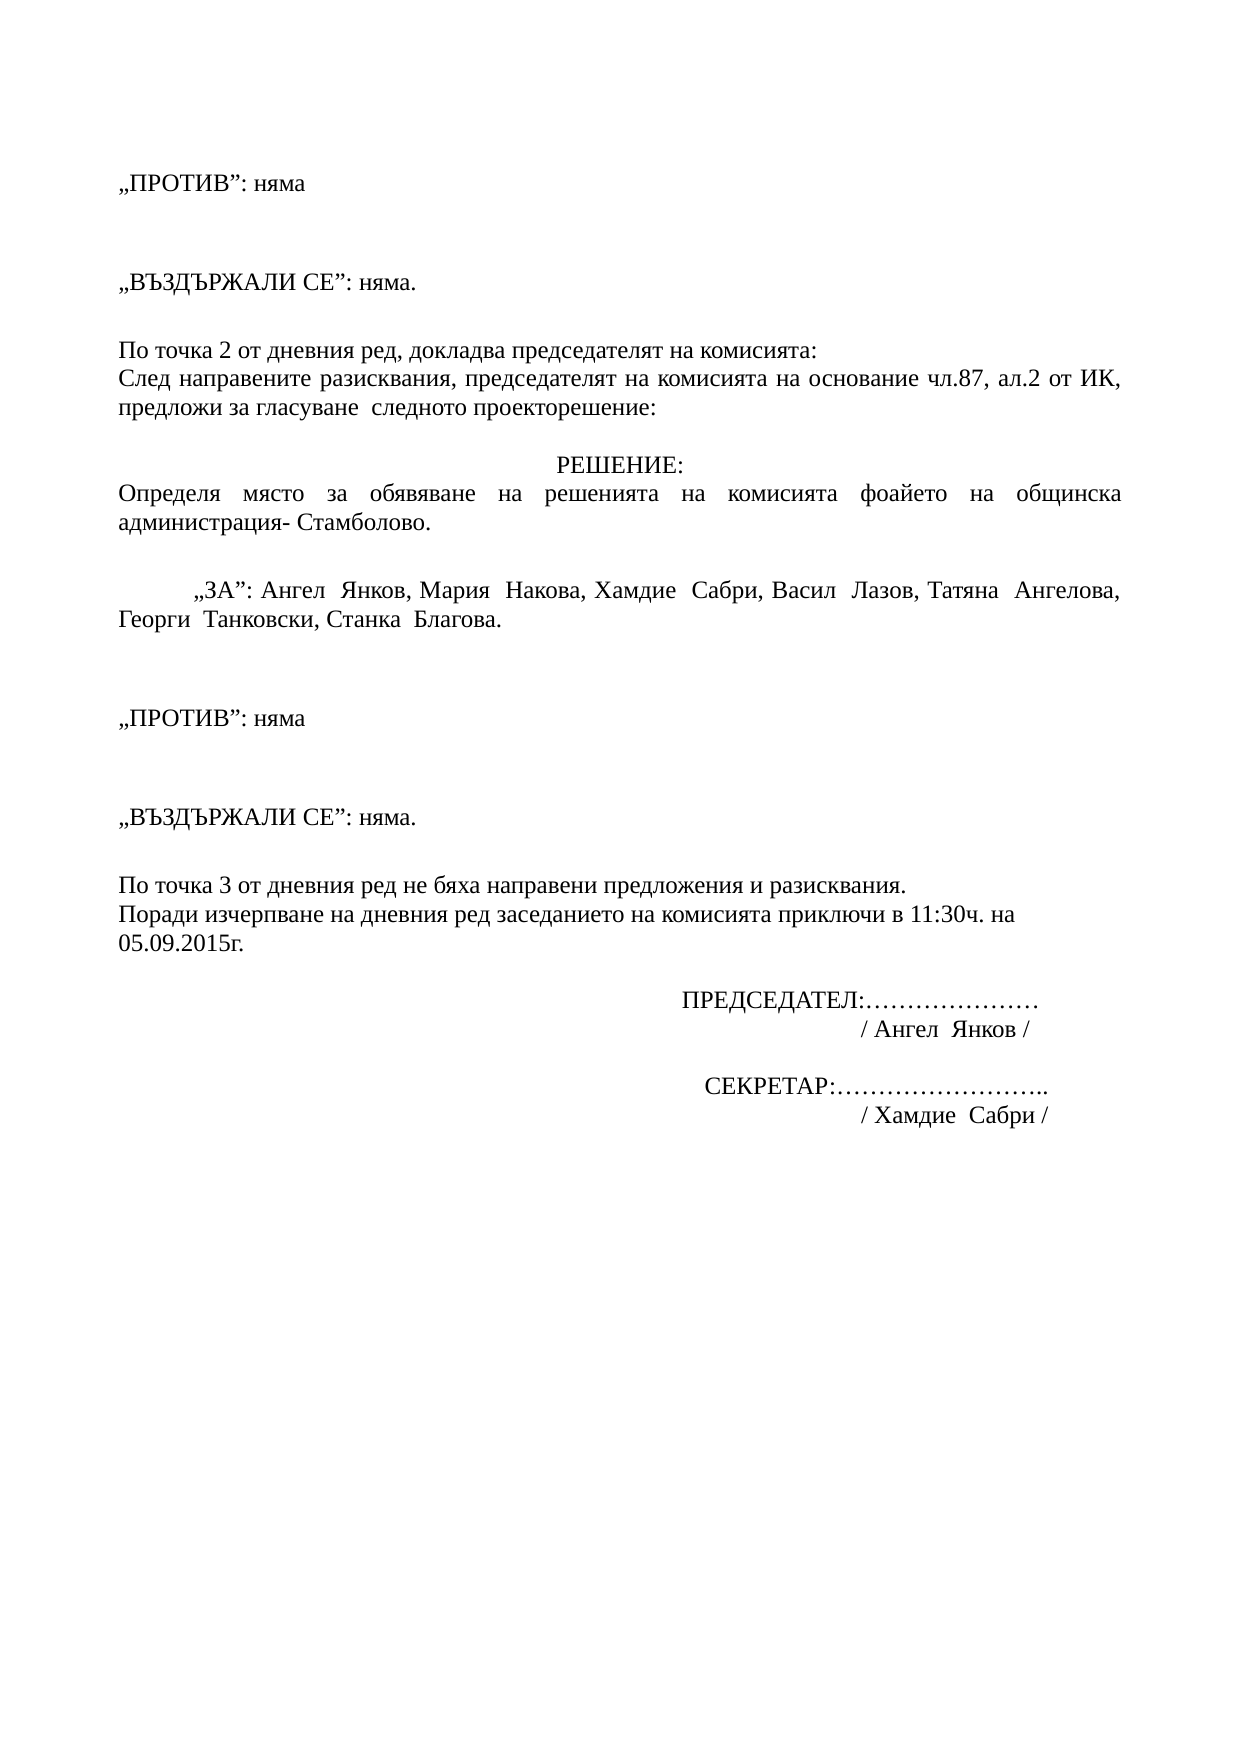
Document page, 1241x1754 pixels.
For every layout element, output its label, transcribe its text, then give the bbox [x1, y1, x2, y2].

text „ПРОТИВ”: няма [118, 168, 1122, 196]
text „ПРОТИВ”: няма [118, 703, 1122, 732]
text Поради изчерпване на дневния ред заседанието на комисията приключи в 11:30ч. на 05.09.2015г. [118, 899, 1122, 956]
text По точка 3 от дневния ред не бяха направени предложения и разисквания. [118, 870, 1122, 899]
text / Хамдие Сабри / [118, 1100, 1122, 1129]
text „ЗА”: Ангел Янков, Мария Накова, Хамдие Сабри, Васил Лазов, Татяна Ангелова, Георги Танковски, Станка Благова. [118, 575, 1122, 633]
text РЕШЕНИЕ: [118, 450, 1122, 478]
text / Ангел Янков / [118, 1014, 1122, 1043]
text След направените разисквания, председателят на комисията на основание чл.87, ал.2 от ИК, предложи за гласуване следното проекторешение: [118, 363, 1122, 421]
text СЕКРЕТАР:…………………….. [118, 1071, 1122, 1100]
text По точка 2 от дневния ред, докладва председателят на комисията: [118, 335, 1122, 363]
text „ВЪЗДЪРЖАЛИ СЕ”: няма. [118, 802, 1122, 831]
text „ВЪЗДЪРЖАЛИ СЕ”: няма. [118, 267, 1122, 296]
text ПРЕДСЕДАТЕЛ:………………… [118, 985, 1122, 1014]
text Определя място за обявяване на решенията на комисията фоайето на общинска администрация- Стамболово. [118, 478, 1122, 536]
